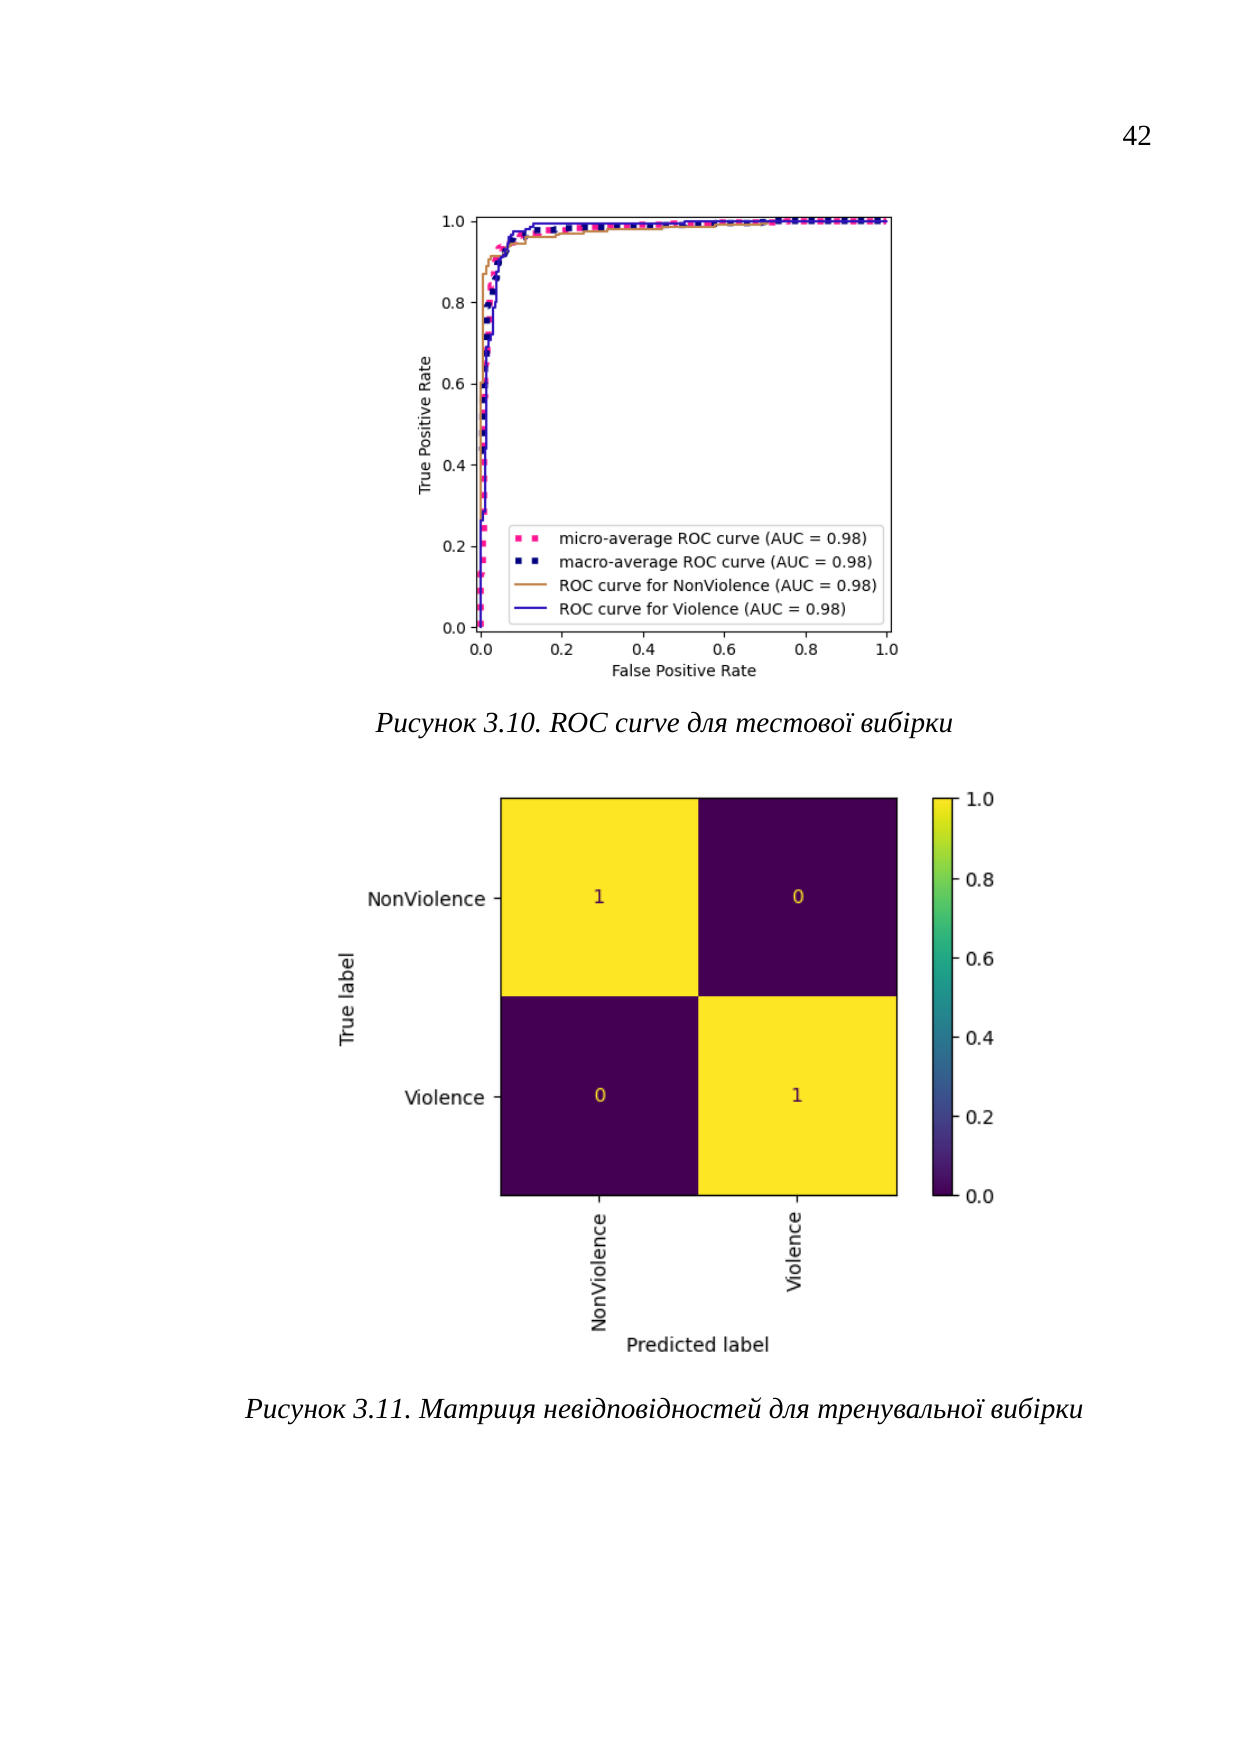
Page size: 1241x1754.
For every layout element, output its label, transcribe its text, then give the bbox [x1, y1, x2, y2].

text Рисунок 3.11. Матриця невідповідностей для тренувальної вибірки [177, 1392, 1152, 1425]
picture [409, 214, 919, 683]
text Рисунок 3.10. ROC curve для тестової вибірки [177, 705, 1152, 738]
picture [326, 760, 1003, 1370]
